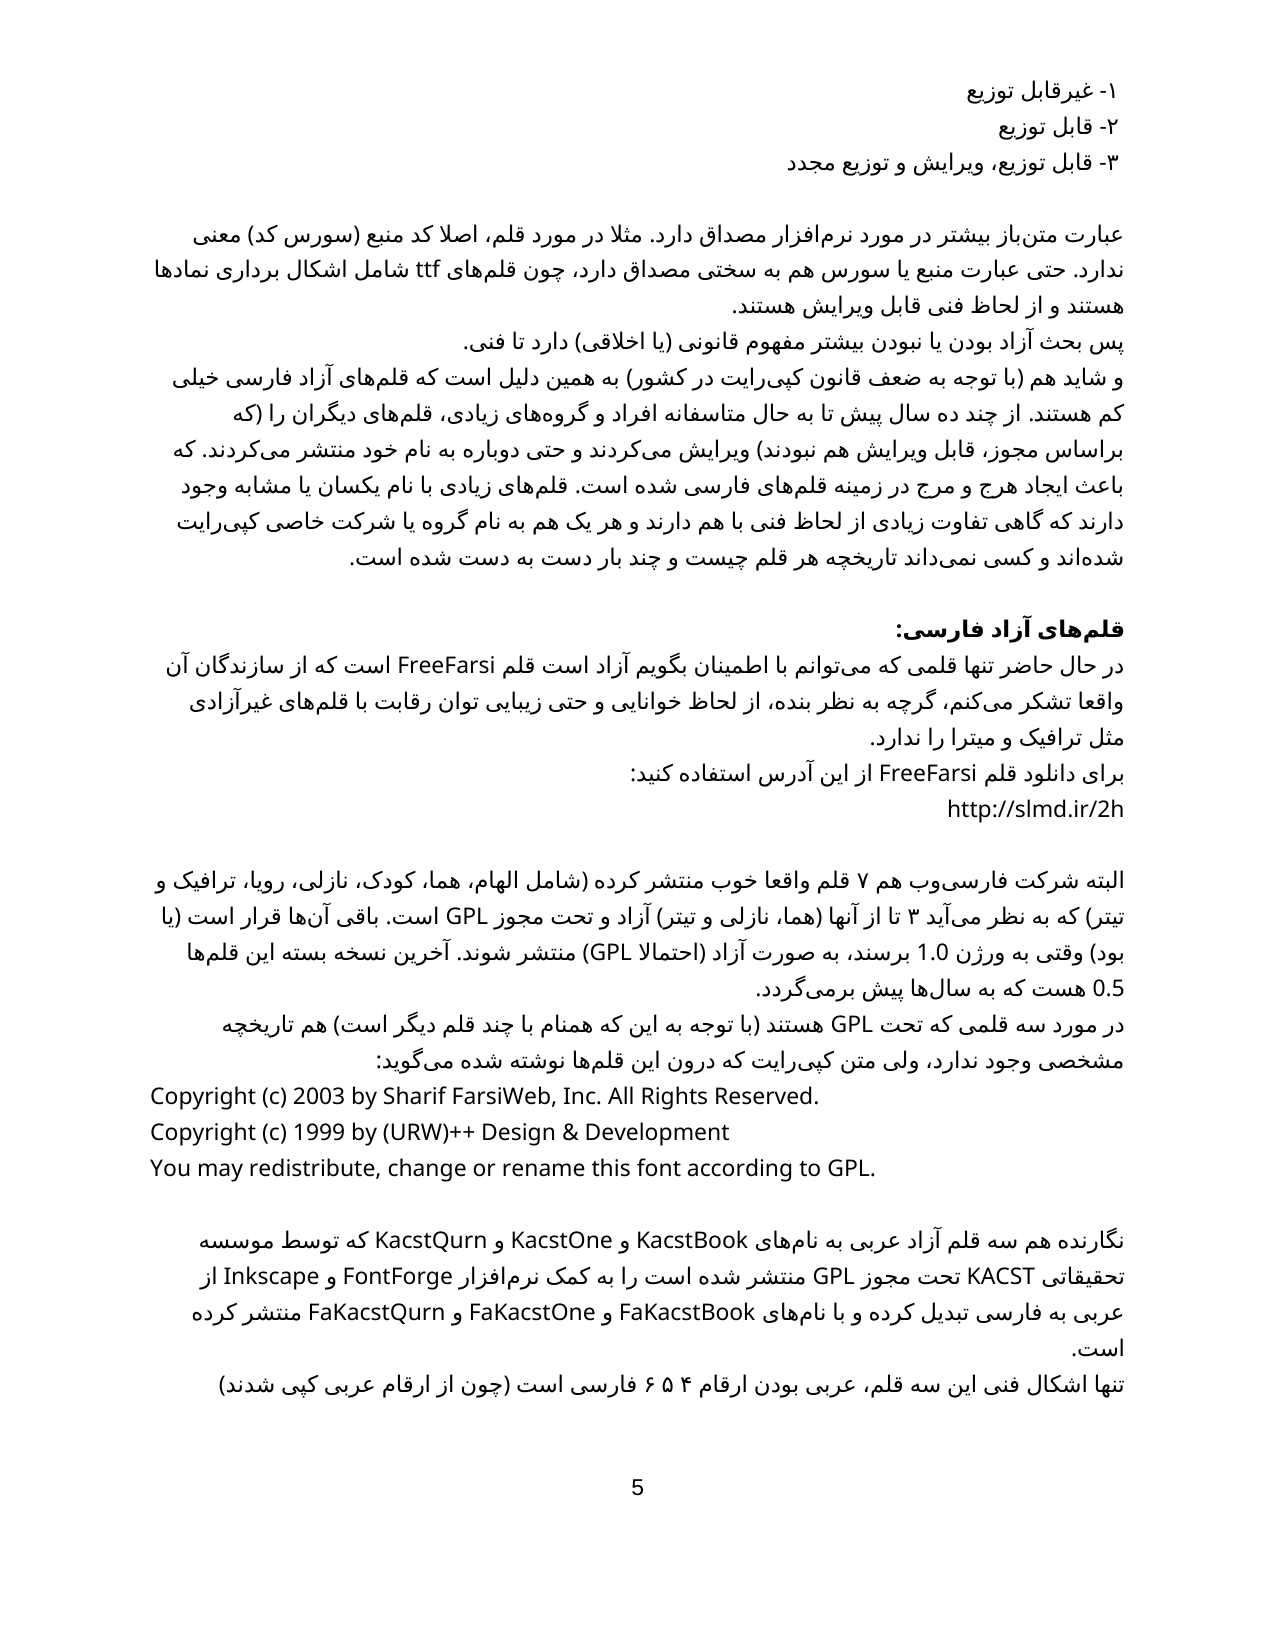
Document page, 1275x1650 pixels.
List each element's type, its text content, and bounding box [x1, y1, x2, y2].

text در حال حاضر تنها قلمی که می‌توانم با اطمینان بگویم آزاد است قلم‌ FreeFarsi است که از سازندگان آن واقعا تشکر می‌کنم، گرچه به نظر بنده، از لحاظ خوانایی و حتی زیبایی توان رقابت با قلم‌‌های غیرآزادی مثل ترافیک و میترا را ندارد. [150, 649, 1125, 752]
text عبارت متن‌باز بیشتر در مورد نرم‌افزار مصداق دارد. مثلا در مورد قلم‌، اصلا کد منبع (سورس کد) معنی ندارد. حتی عبارت منبع یا سورس هم به سختی مصداق دارد، چون قلم‌‌های ttf شامل اشکال برداری نمادها هستند و از لحاظ فنی قابل ویرایش هستند. [150, 217, 1125, 321]
text قلم‌های آزاد فارسی: [150, 613, 1125, 644]
text Copyright (c) 2003 by Sharif FarsiWeb, Inc. All Rights Reserved. Copyright (c) 1999 by (URW)++ Design & Development You may redistribute, change or rename this font according to GPL. [150, 1080, 1125, 1183]
text ۱- غیرقابل توزیع [150, 74, 1125, 105]
text و شاید هم (با توجه به ضعف قانون کپی‌رایت در کشور) به همین دلیل است که قلم‌‌های آزاد فارسی خیلی کم هستند. از چند ده سال پیش تا به حال متاسفانه افراد و گروه‌های زیادی، قلم‌‌های دیگران را (که براساس مجوز، قابل ویرایش هم نبودند) ویرایش می‌کردند و حتی دوباره به نام خود منتشر می‌کردند. که باعث ایجاد هرج و مرج در زمینه قلم‌‌های فارسی شده است. قلم‌‌های زیادی با نام یکسان یا مشابه وجود دارند که گاهی تفاوت زیادی از لحاظ فنی با هم دارند و هر یک هم به نام گروه یا شرکت خاصی کپی‌رایت شده‌اند و کسی نمی‌داند تاریخچه هر قلم‌ چیست و چند بار دست به دست شده است. [150, 361, 1125, 572]
text ۲- قابل توزیع [150, 110, 1125, 141]
text برای دانلود قلم‌ FreeFarsi از این آدرس استفاده کنید: [150, 757, 1125, 788]
text تنها اشکال فنی این سه قلم، عربی بودن ارقام ۴ ۵ ۶ فارسی است (چون از ارقام عربی کپی شدند) [150, 1367, 1125, 1399]
text پس بحث آزاد بودن یا نبودن بیشتر مفهوم قانونی (یا اخلاقی) دارد تا فنی. [150, 325, 1125, 357]
text نگارنده هم سه قلم‌ آزاد عربی به نام‌های KacstBook و KacstOne و KacstQurn که توسط موسسه تحقیقاتی KACST تحت مجوز GPL منتشر شده است را به کمک نرم‌افزار FontForge و Inkscape از عربی به فارسی تبدیل کرده و با نام‌های FaKacstBook و FaKacstOne و FaKacstQurn منتشر کرده است. [150, 1224, 1125, 1363]
text در مورد سه قلمی که تحت GPL هستند (با توجه به این که همنام با چند قلم‌ دیگر است) هم تاریخچه مشخصی وجود ندارد، ولی متن کپی‌رایت که درون این قلم‌‌ها نوشته شده می‌گوید: [150, 1008, 1125, 1075]
text http://slmd.ir/2h [150, 792, 1125, 824]
text البته شرکت فارسی‌وب هم ۷ قلم‌ واقعا خوب منتشر کرده (شامل الهام، هما، کودک، نازلی، رویا، ترافیک و تیتر) که به نظر می‌آید ۳ تا از آنها (هما، نازلی و تیتر) آزاد و تحت مجوز GPL است. باقی آن‌ها قرار است (یا بود) وقتی به ورژن 1.0 برسند، به صورت آزاد (احتمالا GPL) منتشر شوند. آخرین نسخه بسته این قلم‌‌ها 0.5 هست که به سال‌ها پیش برمی‌گردد. [150, 864, 1125, 1003]
text ۳- قابل توزیع، ویرایش و توزیع مجدد [150, 146, 1125, 177]
